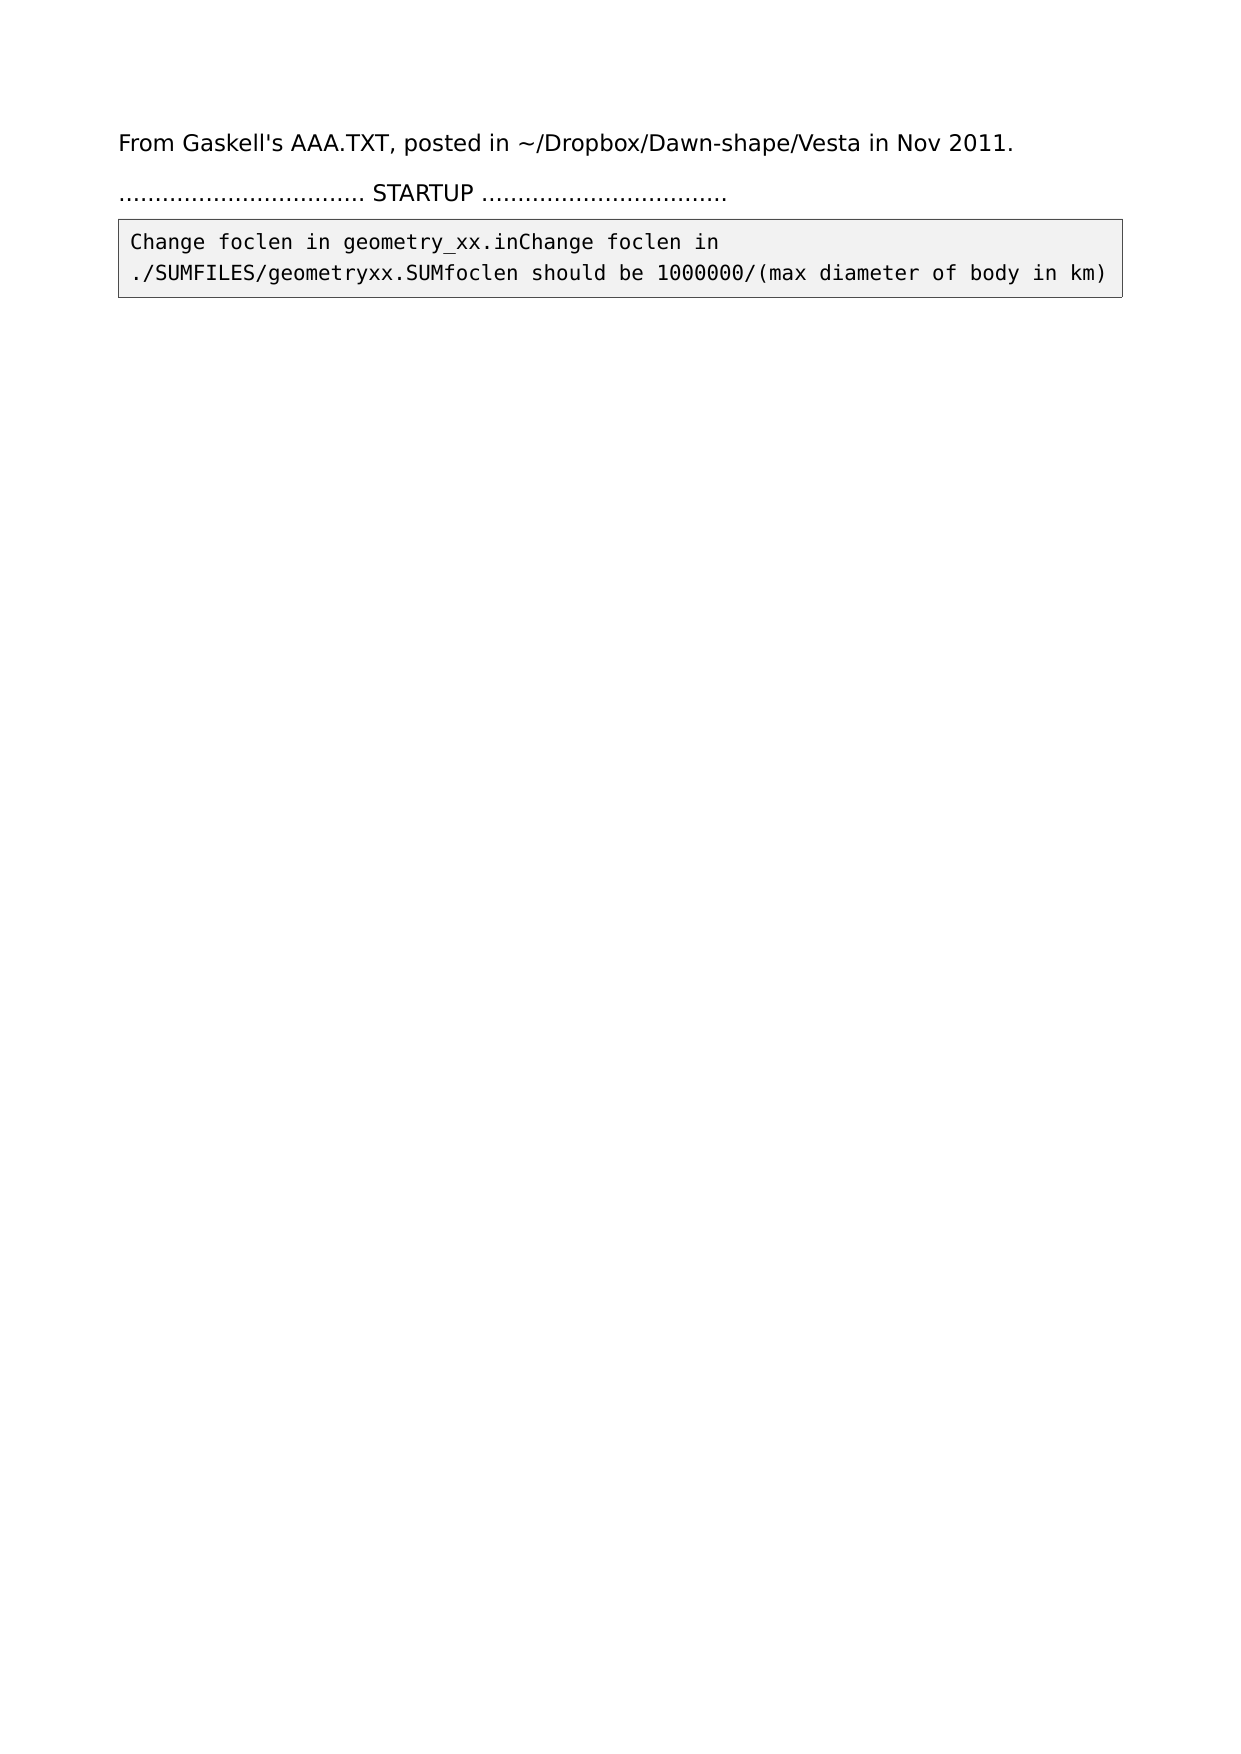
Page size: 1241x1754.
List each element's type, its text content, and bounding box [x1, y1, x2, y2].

text Change foclen in geometry_xx.inChange foclen in ./SUMFILES/geometryxx.SUMfoclen should be 1000000/(max diameter of body in km) [119, 220, 1122, 297]
text From Gaskell's AAA.TXT, posted in ~/Dropbox/Dawn-shape/Vesta in Nov 2011. [118, 130, 1122, 157]
text .................................. STARTUP .................................. [118, 180, 1122, 207]
